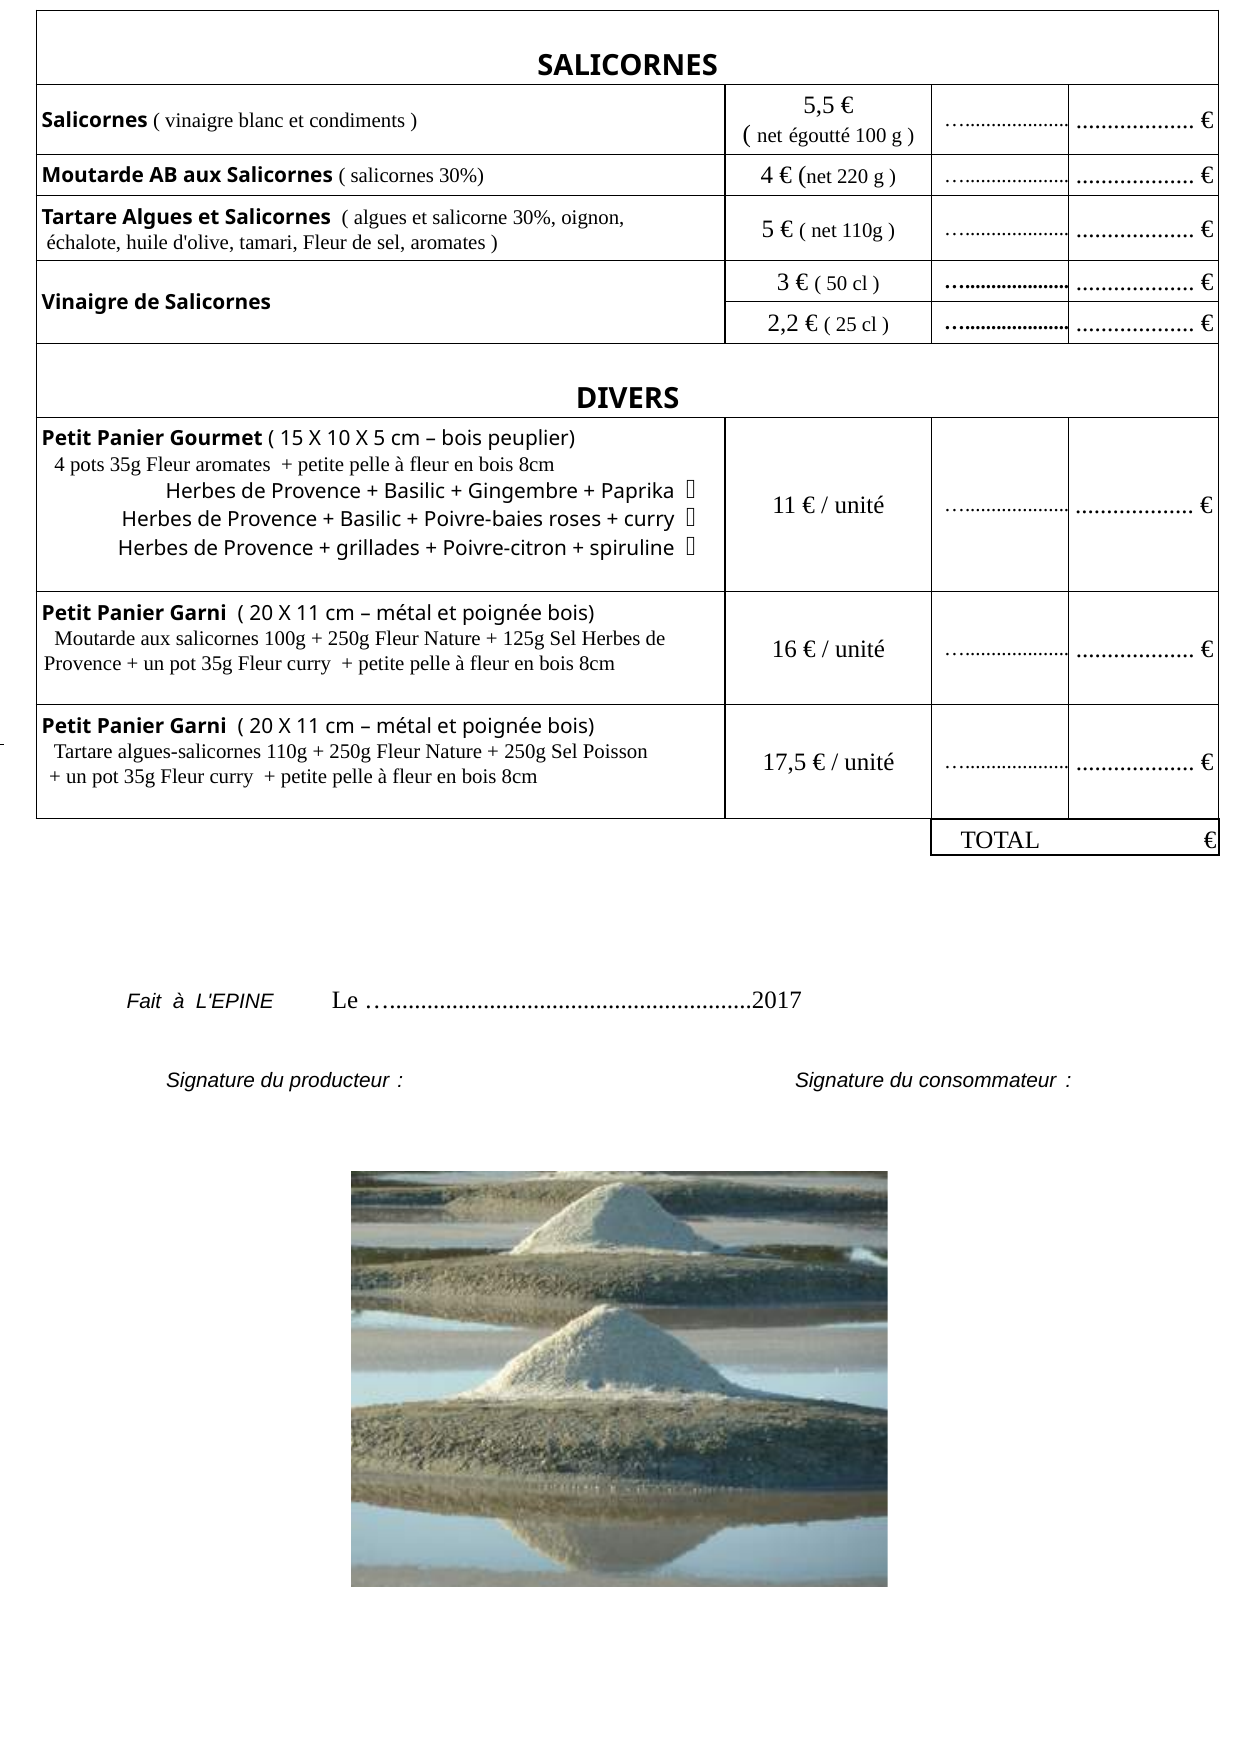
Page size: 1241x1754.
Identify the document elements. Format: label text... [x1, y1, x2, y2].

table_cell 4 € (net 220 g ) [726, 155, 931, 195]
table_cell 5 € ( net 110g ) [726, 196, 931, 260]
table_cell ................... € [1069, 592, 1218, 704]
text Fait à L'EPINE Le …..........................................................2017 [24, 986, 1215, 1014]
table_cell 5,5 € ( net égoutté 100 g ) [726, 85, 931, 154]
table_cell ................... € [1069, 196, 1218, 260]
table_cell Salicornes ( vinaigre blanc et condiments ) [37, 85, 724, 154]
table_cell Petit Panier Garni ( 20 X 11 cm – métal et poignée bois) Tartare algues-salicornes 110g + 250g Fleur Nature + 250g Sel Poisson + un pot 35g Fleur curry + petite pelle à fleur en bois 8cm [37, 705, 724, 817]
text Signature du producteur : Signature du consommateur : [24, 1068, 1215, 1092]
table_cell SALICORNES [37, 11, 1218, 84]
table_cell ................... € [1069, 302, 1218, 342]
table_cell € [1069, 820, 1218, 853]
table_cell ….................... [932, 85, 1068, 154]
table_cell 11 € / unité [726, 418, 931, 591]
table_cell 17,5 € / unité [726, 705, 931, 817]
table_cell ….................... [932, 302, 1068, 342]
table_cell Tartare Algues et Salicornes ( algues et salicorne 30%, oignon, échalote, huile d'olive, tamari, Fleur de sel, aromates ) [37, 196, 724, 260]
table_cell ….................... [932, 418, 1068, 591]
table_cell ................... € [1069, 418, 1218, 591]
table_cell ................... € [1069, 261, 1218, 301]
table_cell Petit Panier Gourmet ( 15 X 10 X 5 cm – bois peuplier) 4 pots 35g Fleur aromates + petite pelle à fleur en bois 8cm Herbes de Provence + Basilic + Gingembre + Paprika  Herbes de Provence + Basilic + Poivre-baies roses + curry  Herbes de Provence + grillades + Poivre-citron + spiruline  [37, 418, 724, 591]
table_cell 16 € / unité [726, 592, 931, 704]
table_cell ….................... [932, 155, 1068, 195]
table_cell 2,2 € ( 25 cl ) [726, 302, 931, 342]
table_cell ................... € [1069, 85, 1218, 154]
table_cell ….................... [932, 592, 1068, 704]
table_cell DIVERS [37, 344, 1218, 417]
table_cell Moutarde AB aux Salicornes ( salicornes 30%) [37, 155, 724, 195]
table_cell ….................... [932, 261, 1068, 301]
table_cell ................... € [1069, 705, 1218, 817]
table_cell ….................... [932, 196, 1068, 260]
table_cell ….................... [932, 705, 1068, 817]
table_cell Vinaigre de Salicornes [37, 261, 724, 342]
table_cell [36, 819, 725, 853]
table_cell Petit Panier Garni ( 20 X 11 cm – métal et poignée bois) Moutarde aux salicornes 100g + 250g Fleur Nature + 125g Sel Herbes de Provence + un pot 35g Fleur curry + petite pelle à fleur en bois 8cm [37, 592, 724, 704]
table_cell TOTAL [932, 820, 1069, 853]
table_cell 3 € ( 50 cl ) [726, 261, 931, 301]
table_cell ................... € [1069, 155, 1218, 195]
table_cell [725, 819, 930, 853]
